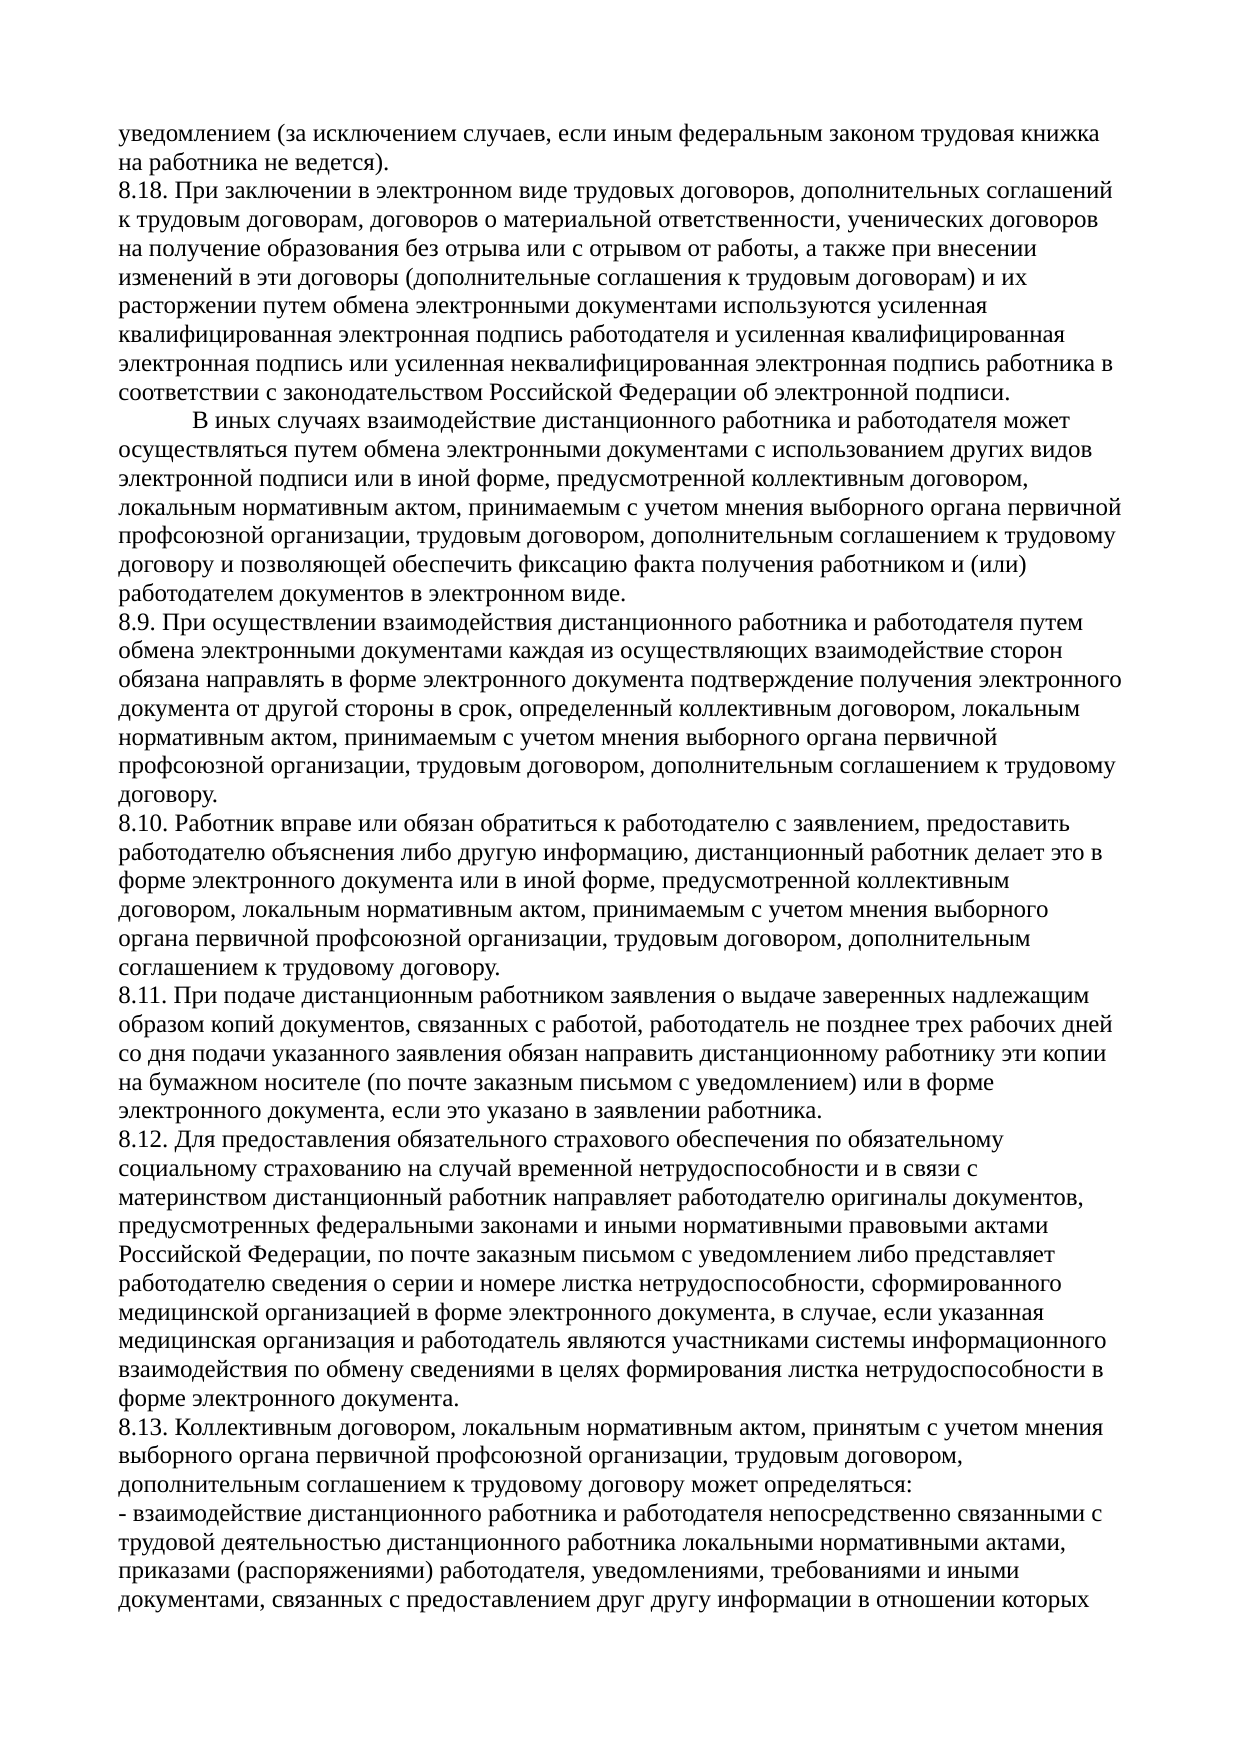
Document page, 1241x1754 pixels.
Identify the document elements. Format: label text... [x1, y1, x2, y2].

text уведомлением (за исключением случаев, если иным федеральным законом трудовая книжка на работника не ведется). [118, 118, 1122, 176]
text 8.18. При заключении в электронном виде трудовых договоров, дополнительных соглашений к трудовым договорам, договоров о материальной ответственности, ученических договоров на получение образования без отрыва или с отрывом от работы, а также при внесении изменений в эти договоры (дополнительные соглашения к трудовым договорам) и их расторжении путем обмена электронными документами используются усиленная квалифицированная электронная подпись работодателя и усиленная квалифицированная электронная подпись или усиленная неквалифицированная электронная подпись работника в соответствии с законодательством Российской Федерации об электронной подписи. [118, 176, 1122, 406]
text 8.13. Коллективным договором, локальным нормативным актом, принятым с учетом мнения выборного органа первичной профсоюзной организации, трудовым договором, дополнительным соглашением к трудовому договору может определяться: [118, 1412, 1122, 1498]
text - взаимодействие дистанционного работника и работодателя непосредственно связанными с трудовой деятельностью дистанционного работника локальными нормативными актами, приказами (распоряжениями) работодателя, уведомлениями, требованиями и иными документами, связанных с предоставлением друг другу информации в отношении которых [118, 1498, 1122, 1613]
text 8.9. При осуществлении взаимодействия дистанционного работника и работодателя путем обмена электронными документами каждая из осуществляющих взаимодействие сторон обязана направлять в форме электронного документа подтверждение получения электронного документа от другой стороны в срок, определенный коллективным договором, локальным нормативным актом, принимаемым с учетом мнения выборного органа первичной профсоюзной организации, трудовым договором, дополнительным соглашением к трудовому договору. [118, 607, 1122, 808]
text 8.11. При подаче дистанционным работником заявления о выдаче заверенных надлежащим образом копий документов, связанных с работой, работодатель не позднее трех рабочих дней со дня подачи указанного заявления обязан направить дистанционному работнику эти копии на бумажном носителе (по почте заказным письмом с уведомлением) или в форме электронного документа, если это указано в заявлении работника. [118, 981, 1122, 1124]
text В иных случаях взаимодействие дистанционного работника и работодателя может осуществляться путем обмена электронными документами с использованием других видов электронной подписи или в иной форме, предусмотренной коллективным договором, локальным нормативным актом, принимаемым с учетом мнения выборного органа первичной профсоюзной организации, трудовым договором, дополнительным соглашением к трудовому договору и позволяющей обеспечить фиксацию факта получения работником и (или) работодателем документов в электронном виде. [118, 406, 1122, 607]
text 8.10. Работник вправе или обязан обратиться к работодателю с заявлением, предоставить работодателю объяснения либо другую информацию, дистанционный работник делает это в форме электронного документа или в иной форме, предусмотренной коллективным договором, локальным нормативным актом, принимаемым с учетом мнения выборного органа первичной профсоюзной организации, трудовым договором, дополнительным соглашением к трудовому договору. [118, 808, 1122, 981]
text 8.12. Для предоставления обязательного страхового обеспечения по обязательному социальному страхованию на случай временной нетрудоспособности и в связи с материнством дистанционный работник направляет работодателю оригиналы документов, предусмотренных федеральными законами и иными нормативными правовыми актами Российской Федерации, по почте заказным письмом с уведомлением либо представляет работодателю сведения о серии и номере листка нетрудоспособности, сформированного медицинской организацией в форме электронного документа, в случае, если указанная медицинская организация и работодатель являются участниками системы информационного взаимодействия по обмену сведениями в целях формирования листка нетрудоспособности в форме электронного документа. [118, 1124, 1122, 1412]
